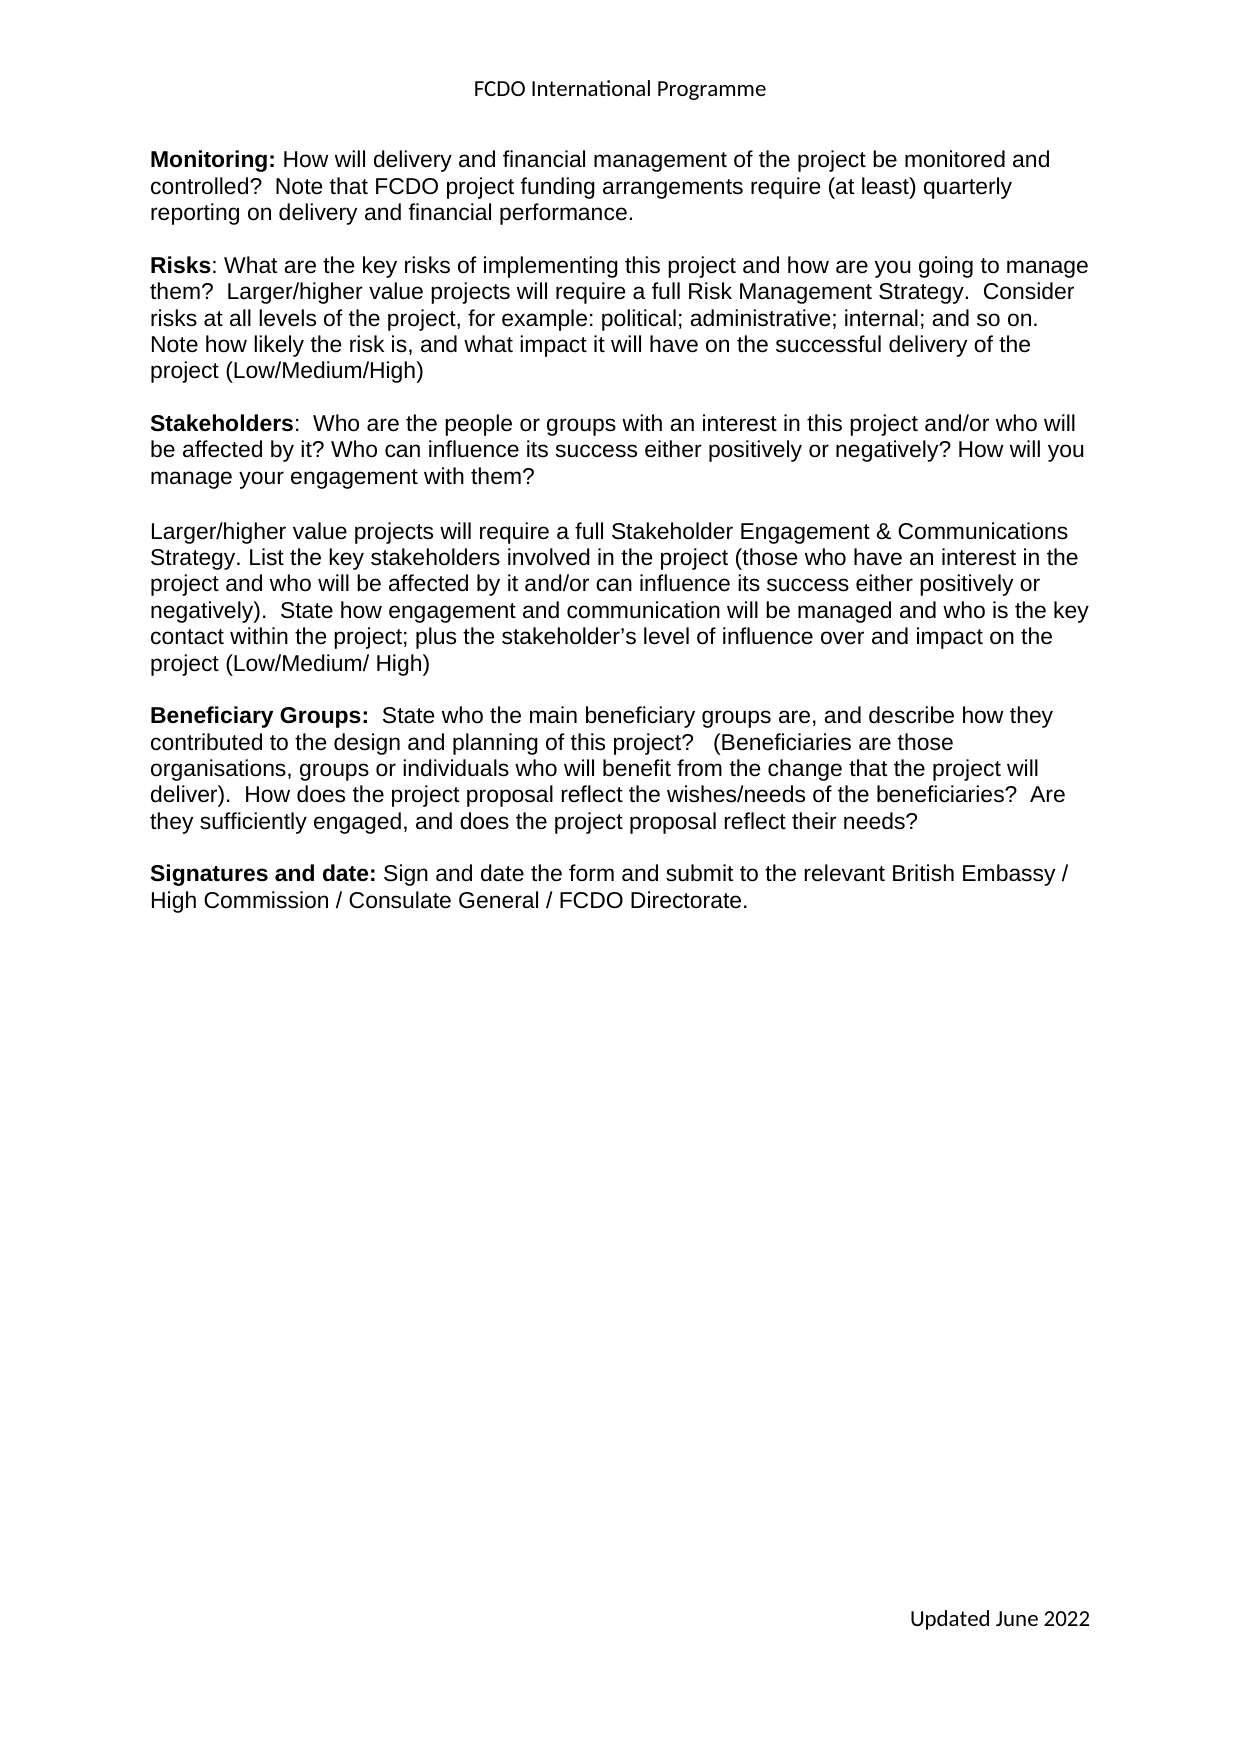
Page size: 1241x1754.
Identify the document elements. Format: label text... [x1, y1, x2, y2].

text Stakeholders: Who are the people or groups with an interest in this project and/or who will be affected by it? Who can influence its success either positively or negatively? How will you manage your engagement with them? [150, 410, 1090, 489]
text Larger/higher value projects will require a full Stakeholder Engagement & Communications Strategy. List the key stakeholders involved in the project (those who have an interest in the project and who will be affected by it and/or can influence its success either positively or negatively). State how engagement and communication will be managed and who is the key contact within the project; plus the stakeholder’s level of influence over and impact on the project (Low/Medium/ High) [150, 518, 1090, 676]
text Monitoring: How will delivery and financial management of the project be monitored and controlled? Note that FCDO project funding arrangements require (at least) quarterly reporting on delivery and financial performance. [150, 146, 1090, 225]
text Signatures and date: Sign and date the form and submit to the relevant British Embassy / High Commission / Consulate General / FCDO Directorate. [150, 860, 1090, 913]
text Risks: What are the key risks of implementing this project and how are you going to manage them? Larger/higher value projects will require a full Risk Management Strategy. Consider risks at all levels of the project, for example: political; administrative; internal; and so on. Note how likely the risk is, and what impact it will have on the successful delivery of the project (Low/Medium/High) [150, 252, 1090, 383]
text Beneficiary Groups: State who the main beneficiary groups are, and describe how they contributed to the design and planning of this project? (Beneficiaries are those organisations, groups or individuals who will benefit from the change that the project will deliver). How does the project proposal reflect the wishes/needs of the beneficiaries? Are they sufficiently engaged, and does the project proposal reflect their needs? [150, 702, 1090, 834]
